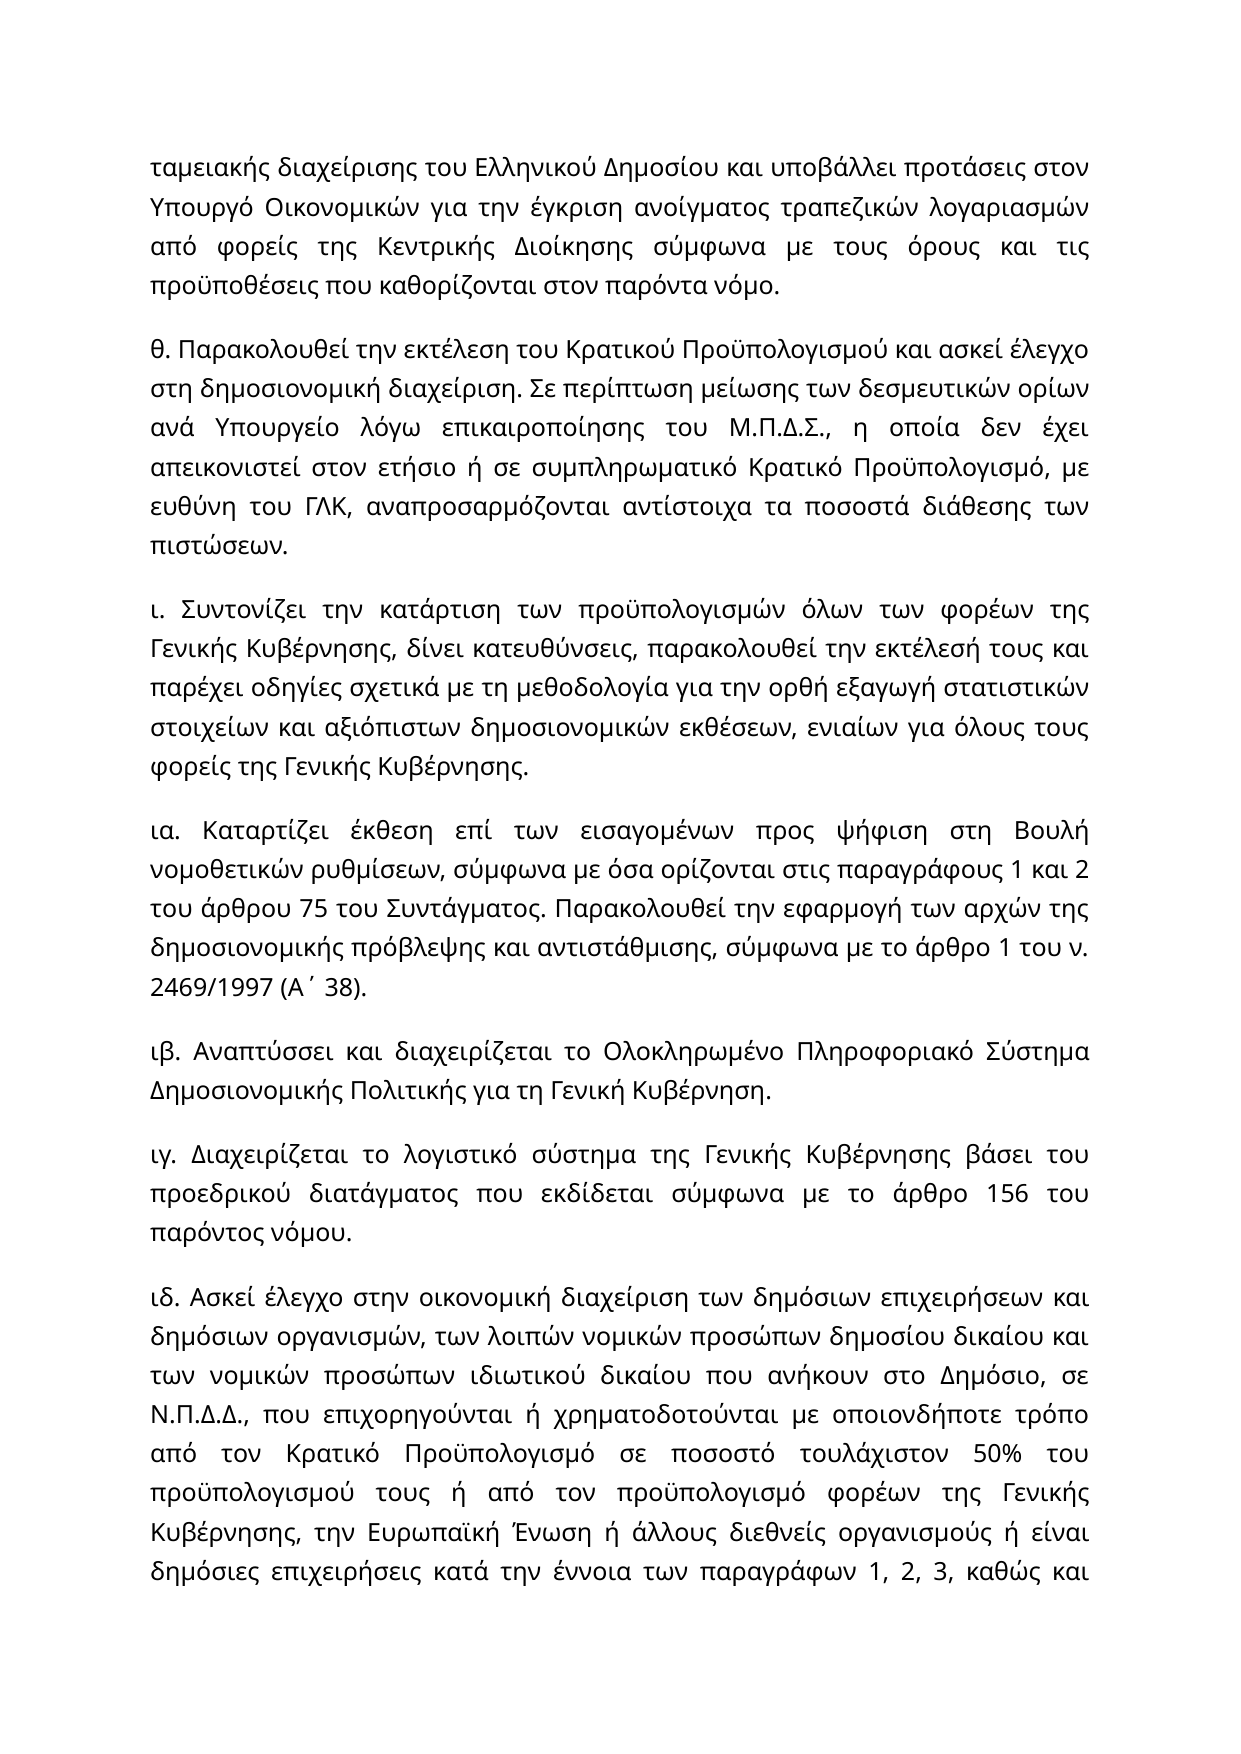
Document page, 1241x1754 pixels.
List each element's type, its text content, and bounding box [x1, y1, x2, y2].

text θ. Παρακολουθεί την εκτέλεση του Κρατικού Προϋπολογισμού και ασκεί έλεγχο στη δημοσιονομική διαχείριση. Σε περίπτωση μείωσης των δεσμευτικών ορίων ανά Υπουργείο λόγω επικαιροποίησης του Μ.Π.Δ.Σ., η οποία δεν έχει απεικονιστεί στον ετήσιο ή σε συμπληρωματικό Κρατικό Προϋπολογισμό, με ευθύνη του ΓΛΚ, αναπροσαρμόζονται αντίστοιχα τα ποσοστά διάθεσης των πιστώσεων. [150, 332, 1090, 562]
text ια. Καταρτίζει έκθεση επί των εισαγομένων προς ψήφιση στη Βουλή νομοθετικών ρυθμίσεων, σύμφωνα με όσα ορίζονται στις παραγράφους 1 και 2 του άρθρου 75 του Συντάγματος. Παρακολουθεί την εφαρμογή των αρχών της δημοσιονομικής πρόβλεψης και αντιστάθμισης, σύμφωνα με το άρθρο 1 του ν. 2469/1997 (Α΄ 38). [150, 812, 1090, 1003]
text ιδ. Ασκεί έλεγχο στην οικονομική διαχείριση των δημόσιων επιχειρήσεων και δημόσιων οργανισμών, των λοιπών νομικών προσώπων δημοσίου δικαίου και των νομικών προσώπων ιδιωτικού δικαίου που ανήκουν στο Δημόσιο, σε Ν.Π.Δ.Δ., που επιχορηγούνται ή χρηματοδοτούνται με οποιονδήποτε τρόπο από τον Κρατικό Προϋπολογισμό σε ποσοστό τουλάχιστον 50% του προϋπολογισμού τους ή από τον προϋπολογισμό φορέων της Γενικής Κυβέρνησης, την Ευρωπαϊκή Ένωση ή άλλους διεθνείς οργανισμούς ή είναι δημόσιες επιχειρήσεις κατά την έννοια των παραγράφων 1, 2, 3, καθώς και [150, 1279, 1090, 1587]
text ιγ. Διαχειρίζεται το λογιστικό σύστημα της Γενικής Κυβέρνησης βάσει του προεδρικού διατάγματος που εκδίδεται σύμφωνα με το άρθρο 156 του παρόντος νόμου. [150, 1137, 1090, 1249]
text ταμειακής διαχείρισης του Ελληνικού Δημοσίου και υποβάλλει προτάσεις στον Υπουργό Οικονομικών για την έγκριση ανοίγματος τραπεζικών λογαριασμών από φορείς της Κεντρικής Διοίκησης σύμφωνα με τους όρους και τις προϋποθέσεις που καθορίζονται στον παρόντα νόμο. [150, 150, 1090, 302]
text ιβ. Αναπτύσσει και διαχειρίζεται το Ολοκληρωμένο Πληροφοριακό Σύστημα Δημοσιονομικής Πολιτικής για τη Γενική Κυβέρνηση. [150, 1033, 1090, 1107]
text ι. Συντονίζει την κατάρτιση των προϋπολογισμών όλων των φορέων της Γενικής Κυβέρνησης, δίνει κατευθύνσεις, παρακολουθεί την εκτέλεσή τους και παρέχει οδηγίες σχετικά με τη μεθοδολογία για την ορθή εξαγωγή στατιστικών στοιχείων και αξιόπιστων δημοσιονομικών εκθέσεων, ενιαίων για όλους τους φορείς της Γενικής Κυβέρνησης. [150, 592, 1090, 782]
